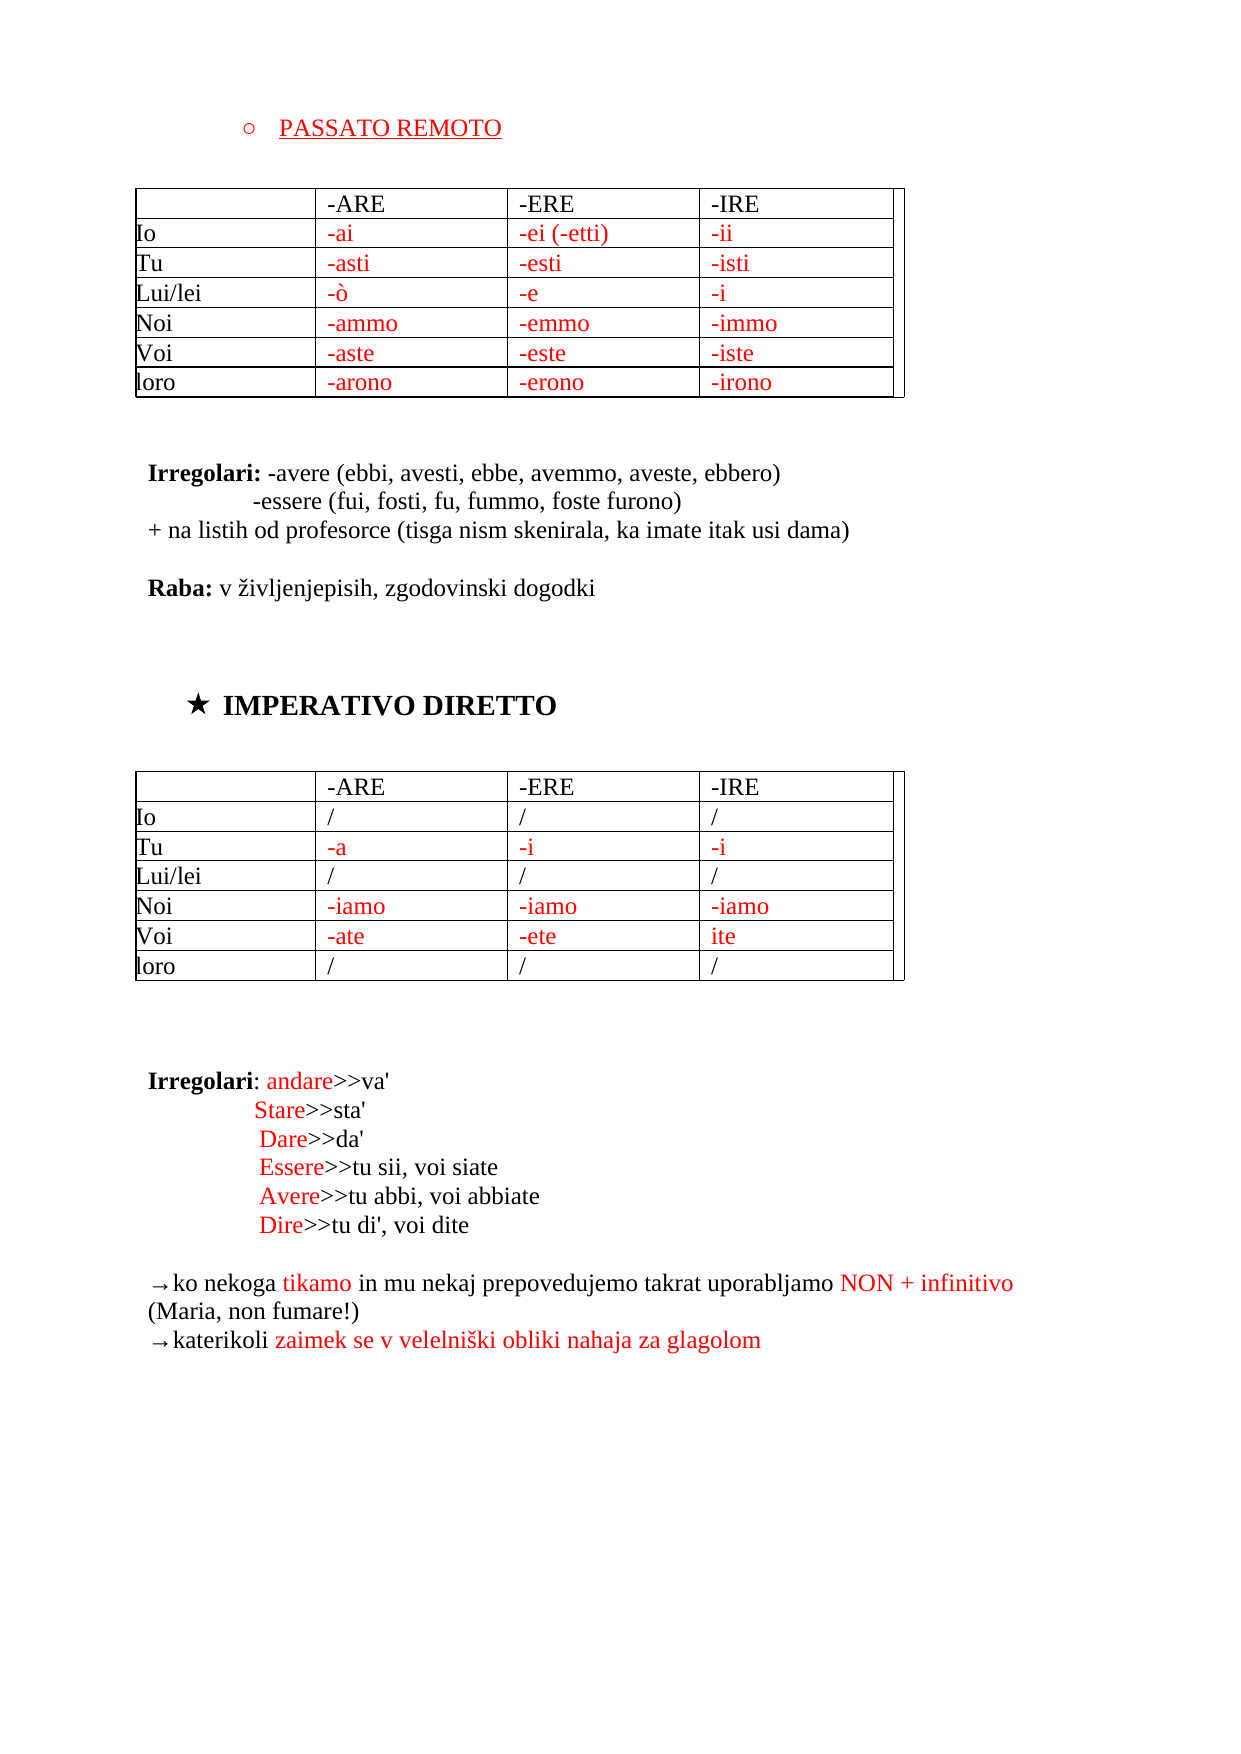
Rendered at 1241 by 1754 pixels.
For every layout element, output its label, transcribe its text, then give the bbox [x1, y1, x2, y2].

table_cell -arono [316, 368, 507, 396]
table_cell / [700, 861, 893, 890]
table_cell -ate [316, 921, 507, 950]
table_cell ite [700, 921, 893, 950]
table_cell -esti [508, 248, 699, 277]
table_header [137, 772, 315, 801]
text Raba: v življenjepisih, zgodovinski dogodki [148, 573, 1093, 601]
table_cell -iamo [508, 891, 699, 920]
table_cell / [700, 951, 893, 979]
text Dare>>da' [148, 1124, 1093, 1152]
table_header -IRE [700, 189, 893, 217]
table_cell -i [700, 832, 893, 860]
table_header -IRE [700, 772, 893, 801]
table_header -ARE [316, 772, 507, 801]
table_cell -iamo [316, 891, 507, 920]
table_cell -a [316, 832, 507, 860]
table_cell / [700, 802, 893, 831]
text →ko nekoga tikamo in mu nekaj prepovedujemo takrat uporabljamo NON + infinitivo (Maria, non fumare!) [148, 1267, 1093, 1325]
table_cell -ai [316, 219, 507, 247]
table_cell -e [508, 278, 699, 307]
table_cell / [316, 951, 507, 979]
table_cell loro [137, 368, 315, 396]
table_cell -irono [700, 368, 893, 396]
table_cell -ete [508, 921, 699, 950]
table_cell Tu [137, 832, 315, 860]
table_cell Io [137, 802, 315, 831]
table_cell Voi [137, 338, 315, 366]
table_cell -iste [700, 338, 893, 366]
table_cell Noi [137, 891, 315, 920]
text Essere>>tu sii, voi siate [148, 1152, 1093, 1181]
table_cell -ei (-etti) [508, 219, 699, 247]
table_cell Lui/lei [137, 861, 315, 890]
table_cell / [508, 951, 699, 979]
table_cell Lui/lei [137, 278, 315, 307]
text -essere (fui, fosti, fu, fummo, foste furono) [148, 486, 1093, 515]
table_cell -immo [700, 308, 893, 337]
table_cell -ii [700, 219, 893, 247]
table_cell -i [508, 832, 699, 860]
table_cell Noi [137, 308, 315, 337]
table_header -ERE [508, 772, 699, 801]
text Dire>>tu di', voi dite [148, 1210, 1093, 1239]
table_cell Voi [137, 921, 315, 950]
table_cell -emmo [508, 308, 699, 337]
table_cell -aste [316, 338, 507, 366]
text Irregolari: -avere (ebbi, avesti, ebbe, avemmo, aveste, ebbero) [148, 458, 1093, 486]
table_header -ERE [508, 189, 699, 217]
table_cell / [508, 861, 699, 890]
text →katerikoli zaimek se v velelniški obliki nahaja za glagolom [148, 1325, 1093, 1354]
table_cell / [316, 802, 507, 831]
table_header -ARE [316, 189, 507, 217]
table_cell -iamo [700, 891, 893, 920]
table_cell -ammo [316, 308, 507, 337]
table_cell -i [700, 278, 893, 307]
table_cell -erono [508, 368, 699, 396]
list PASSATO REMOTO [241, 112, 1093, 141]
table_cell / [508, 802, 699, 831]
text + na listih od profesorce (tisga nism skenirala, ka imate itak usi dama) [148, 515, 1093, 544]
text Irregolari: andare>>va' [148, 1066, 1093, 1095]
table_cell loro [137, 951, 315, 979]
table_cell Io [137, 219, 315, 247]
table_cell -asti [316, 248, 507, 277]
text Stare>>sta' [148, 1095, 1093, 1124]
table_cell -isti [700, 248, 893, 277]
list IMPERATIVO DIRETTO [185, 688, 1093, 721]
table_cell / [316, 861, 507, 890]
table_cell -ò [316, 278, 507, 307]
table_header [137, 189, 315, 217]
table_cell -este [508, 338, 699, 366]
text Avere>>tu abbi, voi abbiate [148, 1181, 1093, 1210]
table_cell Tu [137, 248, 315, 277]
